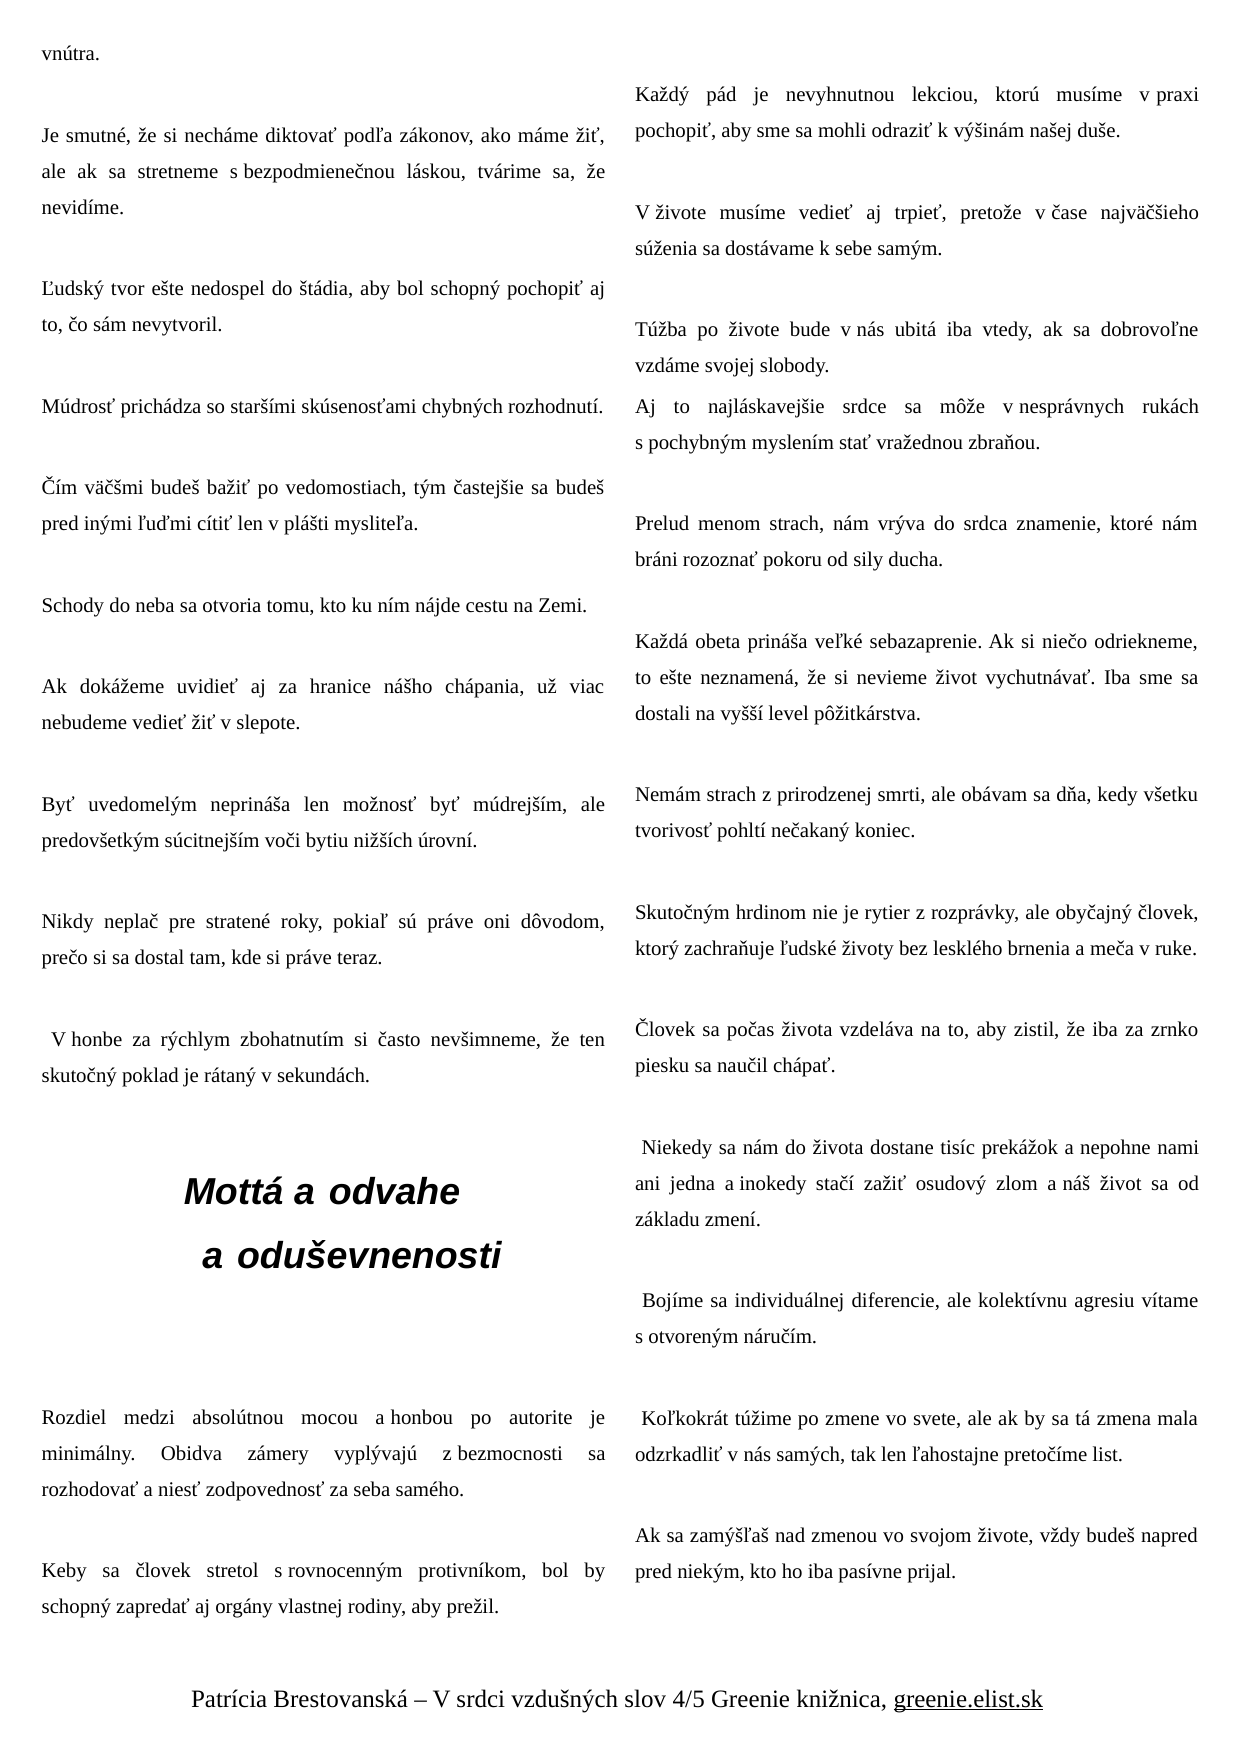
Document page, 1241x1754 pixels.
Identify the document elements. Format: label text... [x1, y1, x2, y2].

text Niekedy sa nám do života dostane tisíc prekážok a nepohne nami ani jedna a inokedy stačí zažiť osudový zlom a náš život sa od základu zmení. [635, 1135, 1199, 1231]
text Bojíme sa individuálnej diferencie, ale kolektívnu agresiu vítame s otvoreným náručím. [635, 1288, 1199, 1348]
text Ak dokážeme uvidieť aj za hranice nášho chápania, už viac nebudeme vedieť žiť v slepote. [41, 674, 605, 734]
text Je smutné, že si necháme diktovať podľa zákonov, ako máme žiť, ale ak sa stretneme s bezpodmienečnou láskou, tvárime sa, že nevidíme. [41, 123, 605, 219]
text V honbe za rýchlym zbohatnutím si často nevšimneme, že ten skutočný poklad je rátaný v sekundách. [41, 1027, 605, 1087]
text Čím väčšmi budeš bažiť po vedomostiach, tým častejšie sa budeš pred inými ľuďmi cítiť len v plášti mysliteľa. [41, 475, 605, 535]
text Byť uvedomelým neprináša len možnosť byť múdrejším, ale predovšetkým súcitnejším voči bytiu nižších úrovní. [41, 792, 605, 852]
text Koľkokrát túžime po zmene vo svete, ale ak by sa tá zmena mala odzrkadliť v nás samých, tak len ľahostajne pretočíme list. [635, 1406, 1199, 1466]
text Každý pád je nevyhnutnou lekciou, ktorú musíme v praxi pochopiť, aby sme sa mohli odraziť k výšinám našej duše. [635, 82, 1199, 142]
text vnútra. [41, 41, 605, 65]
text Skutočným hrdinom nie je rytier z rozprávky, ale obyčajný človek, ktorý zachraňuje ľudské životy bez lesklého brnenia a meča v ruke. [635, 900, 1199, 960]
text Múdrosť prichádza so staršími skúsenosťami chybných rozhodnutí. [41, 394, 605, 418]
text Prelud menom strach, nám vrýva do srdca znamenie, ktoré nám bráni rozoznať pokoru od sily ducha. [635, 511, 1199, 571]
text Nemám strach z prirodzenej smrti, ale obávam sa dňa, kedy všetku tvorivosť pohltí nečakaný koniec. [635, 782, 1199, 842]
text Aj to najláskavejšie srdce sa môže v nesprávnych rukách s pochybným myslením stať vražednou zbraňou. [635, 394, 1199, 454]
text Ľudský tvor ešte nedospel do štádia, aby bol schopný pochopiť aj to, čo sám nevytvoril. [41, 276, 605, 336]
text Človek sa počas života vzdeláva na to, aby zistil, že iba za zrnko piesku sa naučil chápať. [635, 1017, 1199, 1077]
text Ak sa zamýšľaš nad zmenou vo svojom živote, vždy budeš napred pred niekým, kto ho iba pasívne prijal. [635, 1523, 1199, 1583]
text Nikdy neplač pre stratené roky, pokiaľ sú práve oni dôvodom, prečo si sa dostal tam, kde si práve teraz. [41, 909, 605, 969]
text Schody do neba sa otvoria tomu, kto ku ním nájde cestu na Zemi. [41, 593, 605, 617]
text Túžba po živote bude v nás ubitá iba vtedy, ak sa dobrovoľne vzdáme svojej slobody. [635, 317, 1199, 377]
subtitle Mottá a odvahe a oduševnenosti [41, 1169, 605, 1277]
text Keby sa človek stretol s rovnocenným protivníkom, bol by schopný zapredať aj orgány vlastnej rodiny, aby prežil. [41, 1558, 605, 1618]
text Každá obeta prináša veľké sebazaprenie. Ak si niečo odriekneme, to ešte neznamená, že si nevieme život vychutnávať. Iba sme sa dostali na vyšší level pôžitkárstva. [635, 629, 1199, 725]
text Rozdiel medzi absolútnou mocou a honbou po autorite je minimálny. Obidva zámery vyplývajú z bezmocnosti sa rozhodovať a niesť zodpovednosť za seba samého. [41, 1405, 605, 1501]
text V živote musíme vedieť aj trpieť, pretože v čase najväčšieho súženia sa dostávame k sebe samým. [635, 199, 1199, 260]
